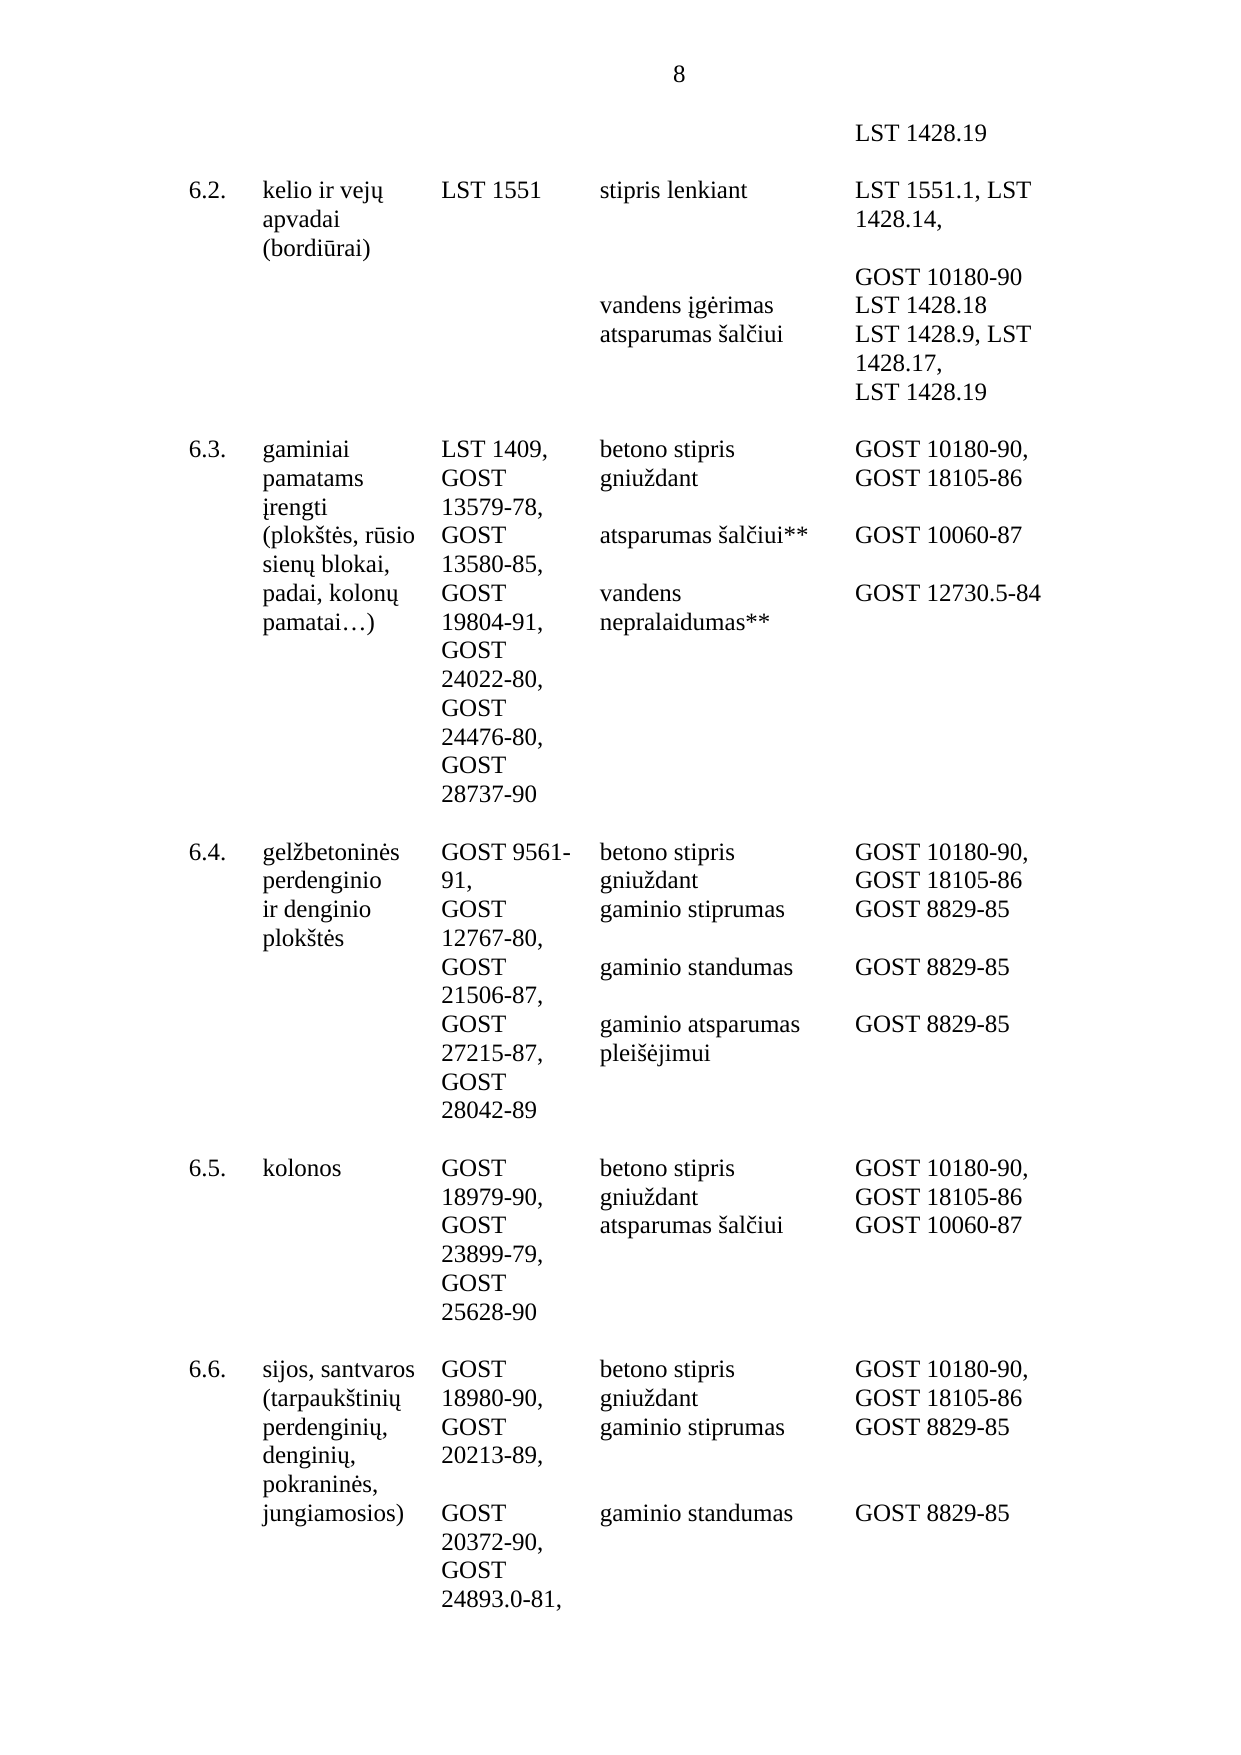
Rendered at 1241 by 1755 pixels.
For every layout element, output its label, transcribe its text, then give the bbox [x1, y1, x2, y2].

table_cell GOST 8829-85 [844, 952, 1075, 1009]
table_cell LST 1428.18 [844, 291, 1075, 319]
table_cell [177, 1124, 251, 1153]
table_cell [251, 319, 430, 377]
table_cell GOST 19804-91, [430, 578, 588, 636]
table_cell [588, 693, 844, 751]
table_cell [430, 291, 588, 319]
table_cell [1075, 118, 1181, 147]
table_cell GOST 10180-90, GOST 18105-86 [844, 1354, 1075, 1412]
table_cell [251, 1268, 430, 1326]
table_cell [1075, 1153, 1181, 1211]
table_cell [1075, 1326, 1181, 1354]
table_cell [430, 808, 588, 837]
table_cell vandens įgėrimas [588, 291, 844, 319]
table_cell GOST 24893.0-81, [430, 1556, 588, 1613]
table_cell [1075, 808, 1181, 837]
table_cell gaminio standumas [588, 952, 844, 1009]
table_cell gaminio atsparumas pleišėjimui [588, 1009, 844, 1067]
table_cell vandens nepralaidumas** [588, 578, 844, 636]
table_cell LST 1428.9, LST 1428.17, [844, 319, 1075, 377]
table_cell sijos, santvaros (tarpaukštinių [251, 1354, 430, 1412]
table_cell [177, 319, 251, 377]
table_cell [251, 377, 430, 406]
table_cell [430, 406, 588, 434]
table_cell [1075, 291, 1181, 319]
table_cell [251, 636, 430, 693]
table_cell betono stipris gniuždant [588, 1153, 844, 1211]
table_cell [1075, 406, 1181, 434]
table_cell [1075, 1124, 1181, 1153]
table_cell GOST 8829-85 [844, 1412, 1075, 1498]
table_cell 6.4. [177, 837, 251, 894]
table_cell kolonos [251, 1153, 430, 1211]
table_cell GOST 23899-79, [430, 1211, 588, 1268]
table_cell GOST 20213-89, [430, 1412, 588, 1498]
table_cell [177, 291, 251, 319]
table_cell [1075, 262, 1181, 291]
table_cell [1075, 837, 1181, 894]
table_cell [1075, 1009, 1181, 1067]
table_cell betono stipris gniuždant [588, 434, 844, 521]
table_cell [430, 118, 588, 147]
table_cell 6.3. [177, 434, 251, 521]
table_cell [251, 291, 430, 319]
table_cell gaminio standumas [588, 1498, 844, 1556]
table_cell gaminio stiprumas [588, 1412, 844, 1498]
table_cell GOST 10180-90, GOST 18105-86 [844, 1153, 1075, 1211]
table_cell [1075, 1211, 1181, 1268]
table_cell GOST 9561-91, [430, 837, 588, 894]
table_cell [177, 1009, 251, 1067]
table_cell [251, 1124, 430, 1153]
table_cell [177, 1268, 251, 1326]
table_cell [844, 1326, 1075, 1354]
table_cell [588, 808, 844, 837]
table_cell atsparumas šalčiui [588, 1211, 844, 1268]
table_cell [1075, 521, 1181, 578]
table_cell [844, 693, 1075, 751]
table_cell perdenginių, denginių, pokraninės, [251, 1412, 430, 1498]
table_cell jungiamosios) [251, 1498, 430, 1556]
table_cell [430, 319, 588, 377]
table_cell [251, 1326, 430, 1354]
table_cell [430, 262, 588, 291]
table_cell LST 1428.19 [844, 377, 1075, 406]
table_cell [251, 118, 430, 147]
table_cell [251, 693, 430, 751]
table_cell [251, 808, 430, 837]
table_cell [177, 118, 251, 147]
table_cell [844, 147, 1075, 176]
table_cell gelžbetoninės perdenginio [251, 837, 430, 894]
table_cell atsparumas šalčiui** [588, 521, 844, 578]
table_cell [1075, 894, 1181, 952]
table_cell [1075, 693, 1181, 751]
table_cell [251, 262, 430, 291]
table_cell kelio ir vejų apvadai (bordiūrai) [251, 176, 430, 262]
table_cell gaminio stiprumas [588, 894, 844, 952]
table_cell [588, 1556, 844, 1613]
table_cell [251, 1211, 430, 1268]
table_cell GOST 25628-90 [430, 1268, 588, 1326]
table_cell [844, 1268, 1075, 1326]
table_cell GOST 12767-80, [430, 894, 588, 952]
table_cell [588, 406, 844, 434]
table_cell [177, 808, 251, 837]
table_cell GOST 10180-90, GOST 18105-86 [844, 837, 1075, 894]
table_cell [844, 636, 1075, 693]
table_cell [1075, 636, 1181, 693]
table_cell GOST 28042-89 [430, 1067, 588, 1124]
table_cell [588, 377, 844, 406]
table_cell lst 1409, GOST 13579-78, [430, 434, 588, 521]
table_cell [177, 1556, 251, 1613]
table_cell [588, 147, 844, 176]
table_cell [1075, 147, 1181, 176]
table_cell GOST 13580-85, [430, 521, 588, 578]
table_cell GOST 10060-87 [844, 1211, 1075, 1268]
table_cell padai, kolonų pamatai…) [251, 578, 430, 636]
table_cell [251, 1067, 430, 1124]
table_cell [588, 118, 844, 147]
table_cell [588, 1067, 844, 1124]
table_cell 6.6. [177, 1354, 251, 1412]
table_cell [251, 952, 430, 1009]
table_cell GOST 24476-80, [430, 693, 588, 751]
table_cell [251, 751, 430, 808]
table_cell GOST 27215-87, [430, 1009, 588, 1067]
table_cell [588, 1268, 844, 1326]
table_cell [177, 147, 251, 176]
table_cell [1075, 1354, 1181, 1412]
table_cell betono stipris gniuždant [588, 837, 844, 894]
table_cell [844, 406, 1075, 434]
table_cell [1075, 377, 1181, 406]
table_cell [177, 894, 251, 952]
table_cell [177, 1412, 251, 1498]
table_cell [251, 147, 430, 176]
table_cell [177, 1326, 251, 1354]
table_cell [430, 377, 588, 406]
table_cell [177, 751, 251, 808]
table_cell [251, 1009, 430, 1067]
table_cell [1075, 1067, 1181, 1124]
table_cell [844, 1124, 1075, 1153]
table_cell [177, 406, 251, 434]
table_cell LST 1428.19 [844, 118, 1075, 147]
table_cell [844, 1556, 1075, 1613]
table_cell ir denginio plokštės [251, 894, 430, 952]
table_cell [251, 406, 430, 434]
table_cell [588, 262, 844, 291]
table_cell [1075, 1556, 1181, 1613]
table_cell [844, 1067, 1075, 1124]
table_cell GOST 20372-90, [430, 1498, 588, 1556]
table_cell [1075, 319, 1181, 377]
table_cell [1075, 1498, 1181, 1556]
table_cell [177, 952, 251, 1009]
table_cell [844, 808, 1075, 837]
table_cell GOST 24022-80, [430, 636, 588, 693]
table_cell GOST 18980-90, [430, 1354, 588, 1412]
table_cell [177, 578, 251, 636]
table_cell [430, 1124, 588, 1153]
table_cell 6.5. [177, 1153, 251, 1211]
table_cell [1075, 176, 1181, 262]
table_cell GOST 10060-87 [844, 521, 1075, 578]
table_cell [1075, 1268, 1181, 1326]
table_cell [177, 693, 251, 751]
table_cell [177, 262, 251, 291]
table_cell GOST 28737-90 [430, 751, 588, 808]
table_cell GOST 18979-90, [430, 1153, 588, 1211]
table_cell [1075, 1412, 1181, 1498]
table_cell [1075, 751, 1181, 808]
table_cell [177, 521, 251, 578]
table_cell [430, 1326, 588, 1354]
table_cell GOST 10180-90 [844, 262, 1075, 291]
table_cell GOST 21506-87, [430, 952, 588, 1009]
table_cell (plokštės, rūsio sienų blokai, [251, 521, 430, 578]
table_cell LST 1551 [430, 176, 588, 262]
table_cell [588, 751, 844, 808]
table_cell [588, 636, 844, 693]
table_cell [177, 1498, 251, 1556]
table_cell GOST 8829-85 [844, 1498, 1075, 1556]
table_cell LST 1551.1, LST 1428.14, [844, 176, 1075, 262]
table_cell [844, 751, 1075, 808]
table_cell [177, 377, 251, 406]
table_cell [1075, 952, 1181, 1009]
table_cell [588, 1326, 844, 1354]
table_cell [251, 1556, 430, 1613]
table_cell [177, 1211, 251, 1268]
table_cell 6.2. [177, 176, 251, 262]
table_cell GOST 10180-90, GOST 18105-86 [844, 434, 1075, 521]
table_cell [177, 636, 251, 693]
table_cell [1075, 578, 1181, 636]
table_cell gaminiai pamatams įrengti [251, 434, 430, 521]
table_cell GOST 8829-85 [844, 894, 1075, 952]
table_cell [430, 147, 588, 176]
table_cell GOST 12730.5-84 [844, 578, 1075, 636]
table_cell [177, 1067, 251, 1124]
table_cell stipris lenkiant [588, 176, 844, 262]
table_cell [1075, 434, 1181, 521]
table_cell GOST 8829-85 [844, 1009, 1075, 1067]
table_cell betono stipris gniuždant [588, 1354, 844, 1412]
table_cell [588, 1124, 844, 1153]
table_cell atsparumas šalčiui [588, 319, 844, 377]
